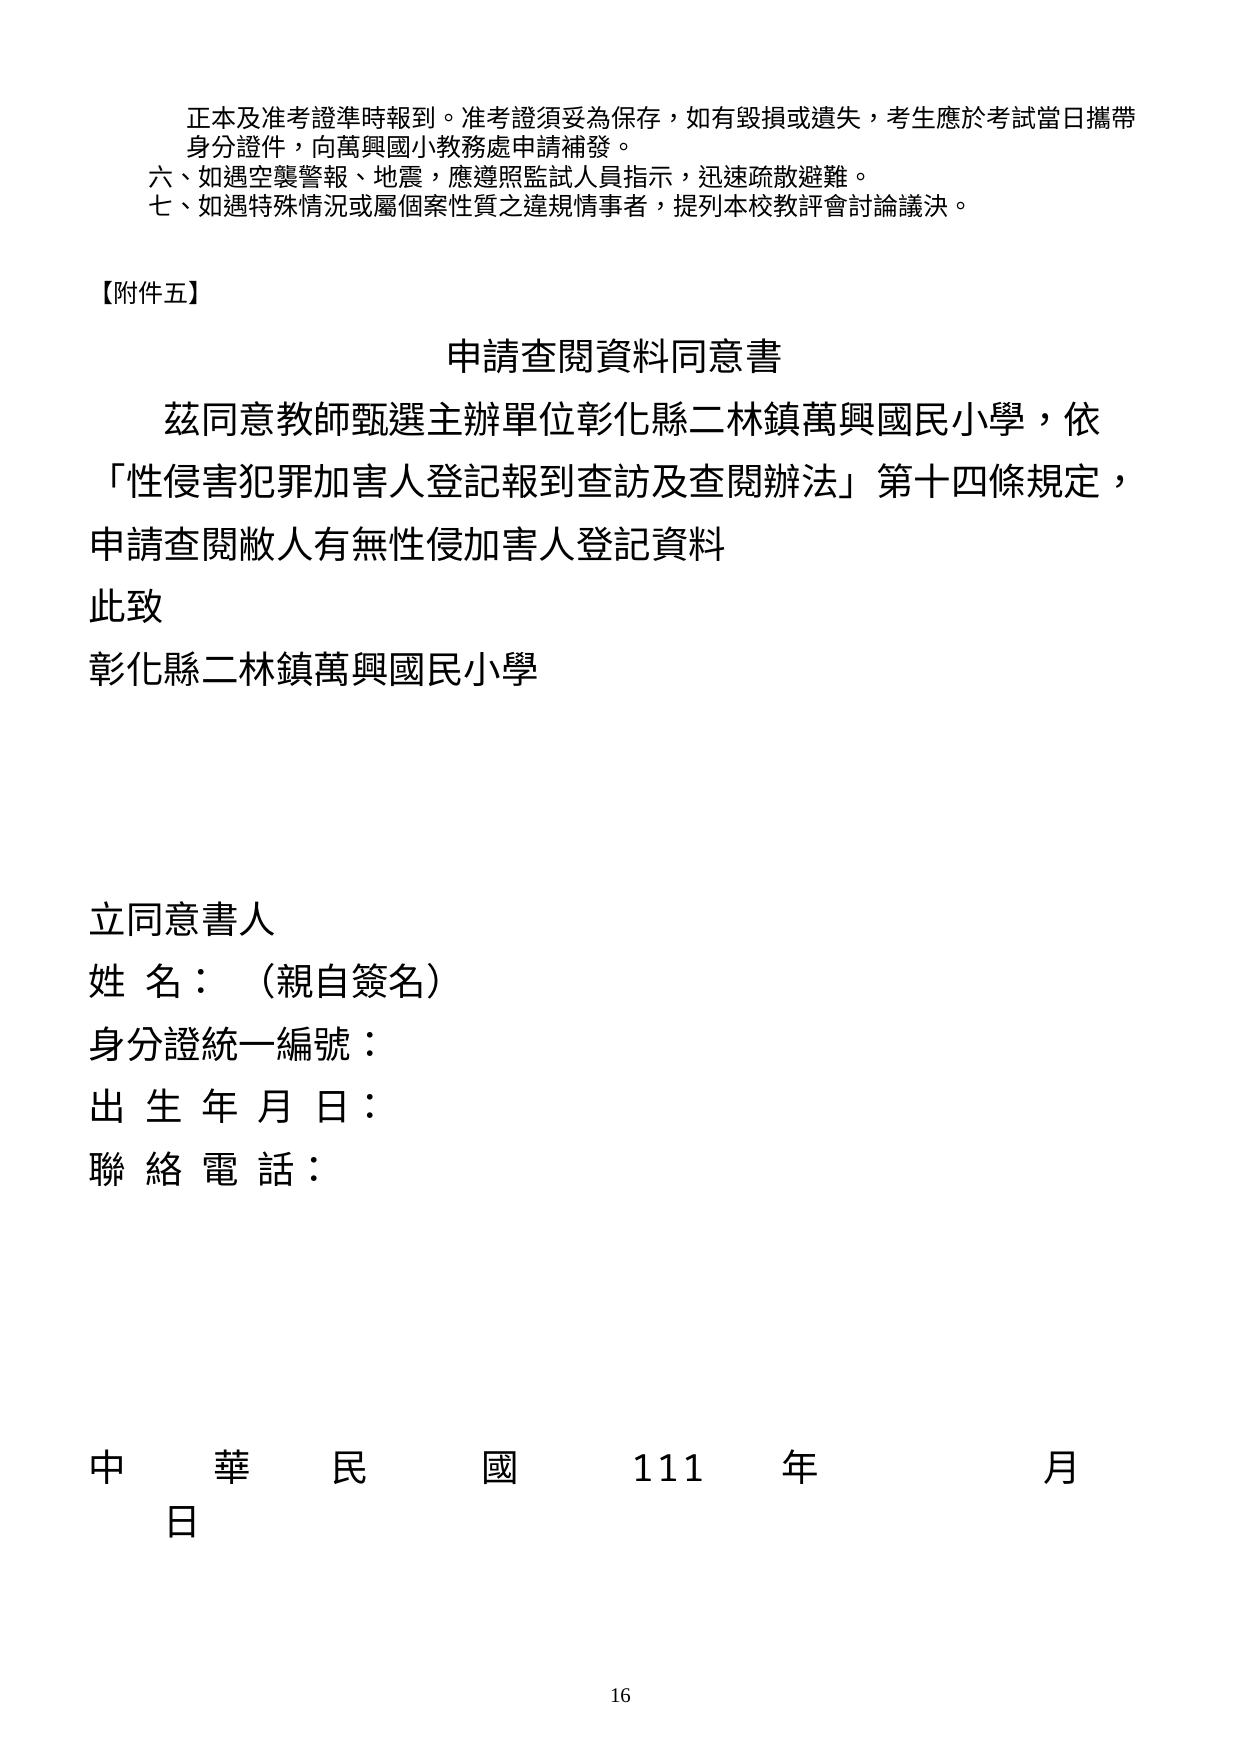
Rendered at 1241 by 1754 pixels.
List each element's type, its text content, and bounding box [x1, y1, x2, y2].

text 【附件五】 [89, 250, 1152, 313]
text 此致 [89, 563, 1152, 625]
text 七、如遇特殊情況或屬個案性質之違規情事者，提列本校教評會討論議決。 [89, 192, 1152, 221]
text 身分證統一編號： [89, 1000, 1152, 1063]
text 申請查閱資料同意書 [89, 313, 1152, 375]
text 彰化縣二林鎮萬興國民小學 [89, 625, 1152, 688]
text 茲同意教師甄選主辦單位彰化縣二林鎮萬興國民小學，依「性侵害犯罪加害人登記報到查訪及查閱辦法」第十四條規定，申請查閱敝人有無性侵加害人登記資料 [89, 375, 1152, 563]
text 姓 名： （親自簽名） [89, 938, 1152, 1000]
text 出 生 年 月 日： [89, 1063, 1152, 1125]
text 中 華 民 國 111 年 月 日 [89, 1438, 1152, 1546]
text 聯 絡 電 話： [89, 1125, 1152, 1188]
text 正本及准考證準時報到。准考證須妥為保存，如有毀損或遺失，考生應於考試當日攜帶身分證件，向萬興國小教務處申請補發。 [136, 104, 1140, 163]
text 立同意書人 [89, 875, 1152, 938]
text 六、如遇空襲警報、地震，應遵照監試人員指示，迅速疏散避難。 [89, 163, 1152, 192]
